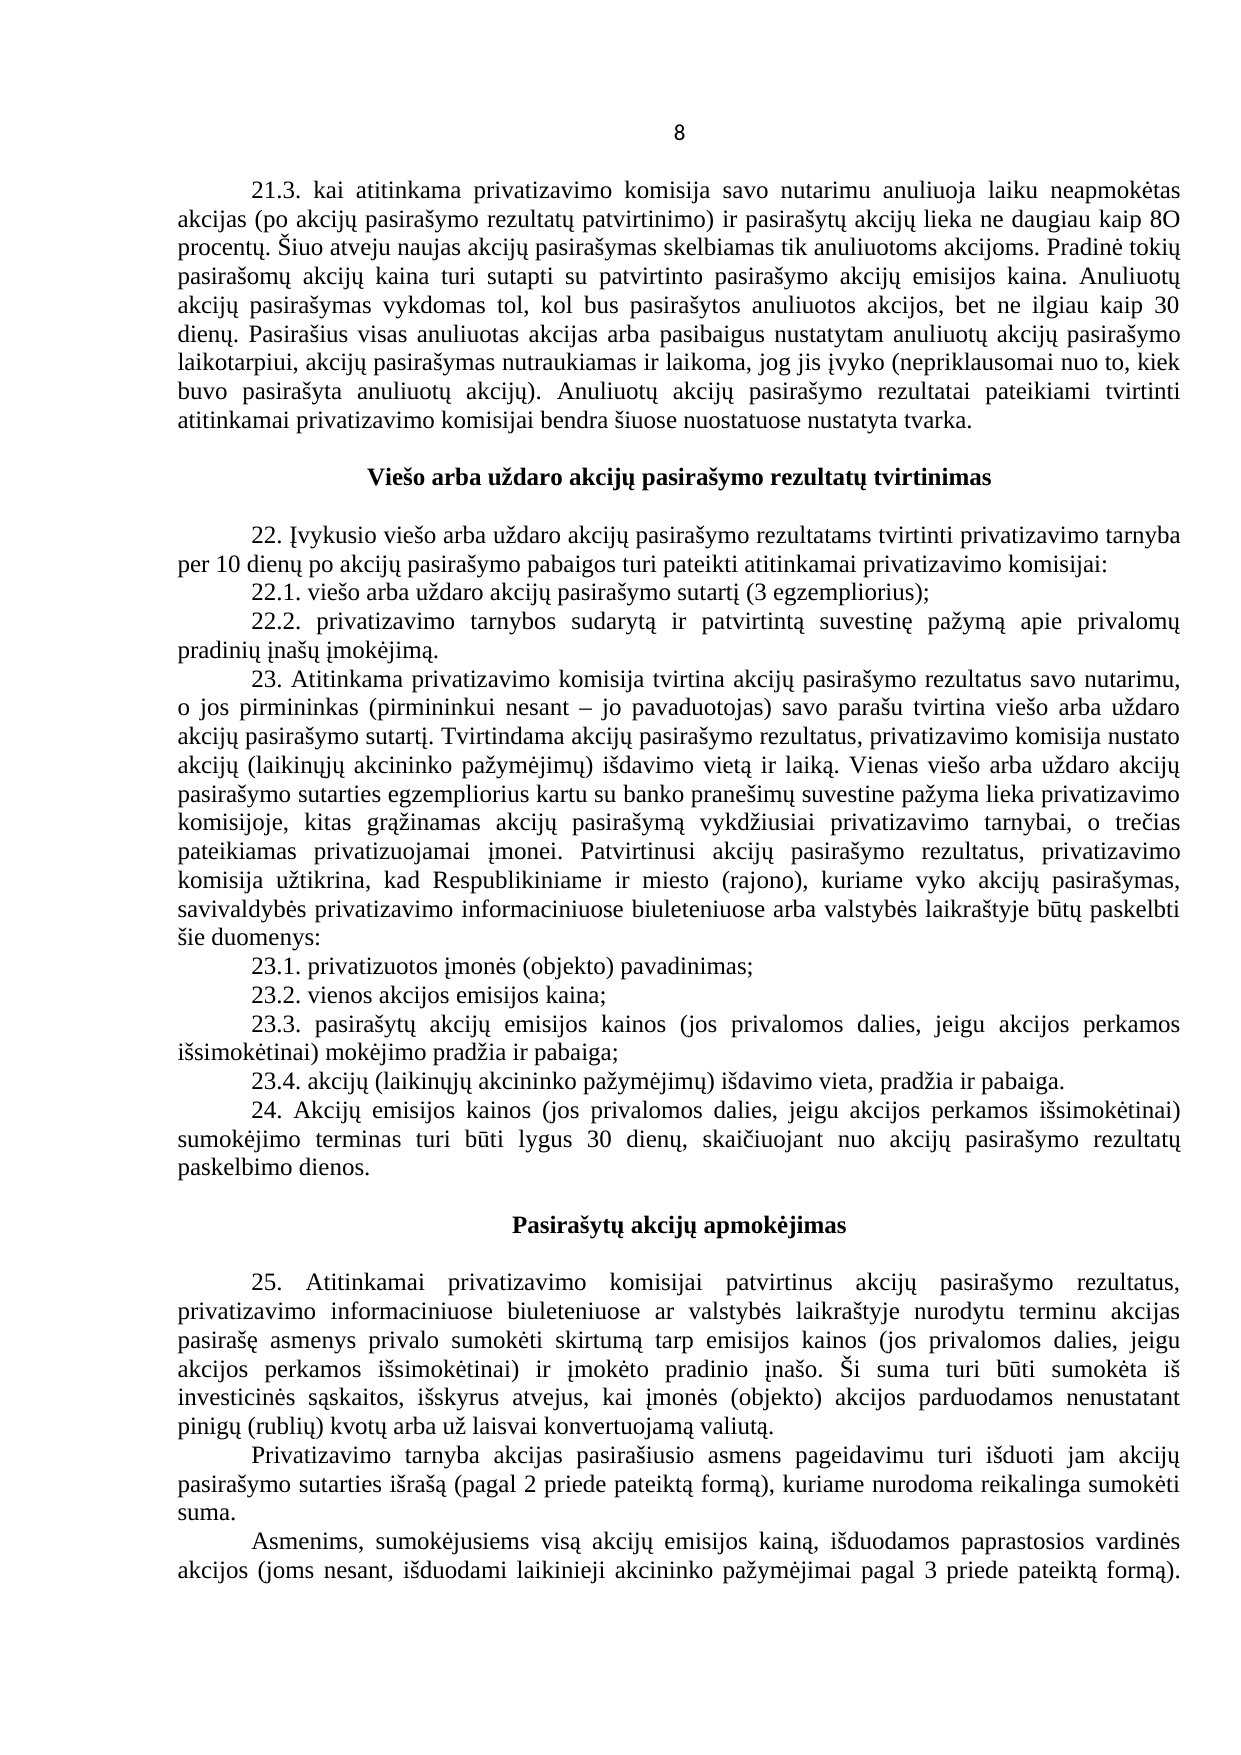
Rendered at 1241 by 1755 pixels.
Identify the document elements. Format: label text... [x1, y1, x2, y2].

text 22. Įvykusio viešo arba uždaro akcijų pasirašymo rezultatams tvirtinti privatizavimo tarnyba per 10 dienų po akcijų pasirašymo pabaigos turi pateikti atitinkamai privatizavimo komisijai: [177, 520, 1181, 577]
text 23.1. privatizuotos įmonės (objekto) pavadinimas; [177, 951, 1181, 980]
text Asmenims, sumokėjusiems visą akcijų emisijos kainą, išduodamos paprastosios vardinės akcijos (joms nesant, išduodami laikinieji akcininko pažymėjimai pagal 3 priede pateiktą formą). [177, 1526, 1181, 1584]
text 23. Atitinkama privatizavimo komisija tvirtina akcijų pasirašymo rezultatus savo nutarimu, o jos pirmininkas (pirmininkui nesant – jo pavaduotojas) savo parašu tvirtina viešo arba uždaro akcijų pasirašymo sutartį. Tvirtindama akcijų pasirašymo rezultatus, privatizavimo komisija nustato akcijų (laikinųjų akcininko pažymėjimų) išdavimo vietą ir laiką. Vienas viešo arba uždaro akcijų pasirašymo sutarties egzempliorius kartu su banko pranešimų suvestine pažyma lieka privatizavimo komisijoje, kitas grąžinamas akcijų pasirašymą vykdžiusiai privatizavimo tarnybai, o trečias pateikiamas privatizuojamai įmonei. Patvirtinusi akcijų pasirašymo rezultatus, privatizavimo komisija užtikrina, kad Respublikiniame ir miesto (rajono), kuriame vyko akcijų pasirašymas, savivaldybės privatizavimo informaciniuose biuleteniuose arba valstybės laikraštyje būtų paskelbti šie duomenys: [177, 664, 1181, 951]
text 23.2. vienos akcijos emisijos kaina; [177, 980, 1181, 1009]
text Privatizavimo tarnyba akcijas pasirašiusio asmens pageidavimu turi išduoti jam akcijų pasirašymo sutarties išrašą (pagal 2 priede pateiktą formą), kuriame nurodoma reikalinga sumokėti suma. [177, 1440, 1181, 1526]
text 25. Atitinkamai privatizavimo komisijai patvirtinus akcijų pasirašymo rezultatus, privatizavimo informaciniuose biuleteniuose ar valstybės laikraštyje nurodytu terminu akcijas pasirašę asmenys privalo sumokėti skirtumą tarp emisijos kainos (jos privalomos dalies, jeigu akcijos perkamos išsimokėtinai) ir įmokėto pradinio įnašo. Ši suma turi būti sumokėta iš investicinės sąskaitos, išskyrus atvejus, kai įmonės (objekto) akcijos parduodamos nenustatant pinigų (rublių) kvotų arba už laisvai konvertuojamą valiutą. [177, 1267, 1181, 1440]
text Viešo arba uždaro akcijų pasirašymo rezultatų tvirtinimas [177, 462, 1181, 491]
text 23.3. pasirašytų akcijų emisijos kainos (jos privalomos dalies, jeigu akcijos perkamos išsimokėtinai) mokėjimo pradžia ir pabaiga; [177, 1009, 1181, 1066]
text 23.4. akcijų (laikinųjų akcininko pažymėjimų) išdavimo vieta, pradžia ir pabaiga. [177, 1066, 1181, 1095]
text 24. Akcijų emisijos kainos (jos privalomos dalies, jeigu akcijos perkamos išsimokėtinai) sumokėjimo terminas turi būti lygus 30 dienų, skaičiuojant nuo akcijų pasirašymo rezultatų paskelbimo dienos. [177, 1095, 1181, 1181]
text Pasirašytų akcijų apmokėjimas [177, 1210, 1181, 1239]
text 22.1. viešo arba uždaro akcijų pasirašymo sutartį (3 egzempliorius); [177, 577, 1181, 606]
text 22.2. privatizavimo tarnybos sudarytą ir patvirtintą suvestinę pažymą apie privalomų pradinių įnašų įmokėjimą. [177, 606, 1181, 664]
text 21.3. kai atitinkama privatizavimo komisija savo nutarimu anuliuoja laiku neapmokėtas akcijas (po akcijų pasirašymo rezultatų patvirtinimo) ir pasirašytų akcijų lieka ne daugiau kaip 8O procentų. Šiuo atveju naujas akcijų pasirašymas skelbiamas tik anuliuotoms akcijoms. Pradinė tokių pasirašomų akcijų kaina turi sutapti su patvirtinto pasirašymo akcijų emisijos kaina. Anuliuotų akcijų pasirašymas vykdomas tol, kol bus pasirašytos anuliuotos akcijos, bet ne ilgiau kaip 30 dienų. Pasirašius visas anuliuotas akcijas arba pasibaigus nustatytam anuliuotų akcijų pasirašymo laikotarpiui, akcijų pasirašymas nutraukiamas ir laikoma, jog jis įvyko (nepriklausomai nuo to, kiek buvo pasirašyta anuliuotų akcijų). Anuliuotų akcijų pasirašymo rezultatai pateikiami tvirtinti atitinkamai privatizavimo komisijai bendra šiuose nuostatuose nustatyta tvarka. [177, 175, 1181, 434]
